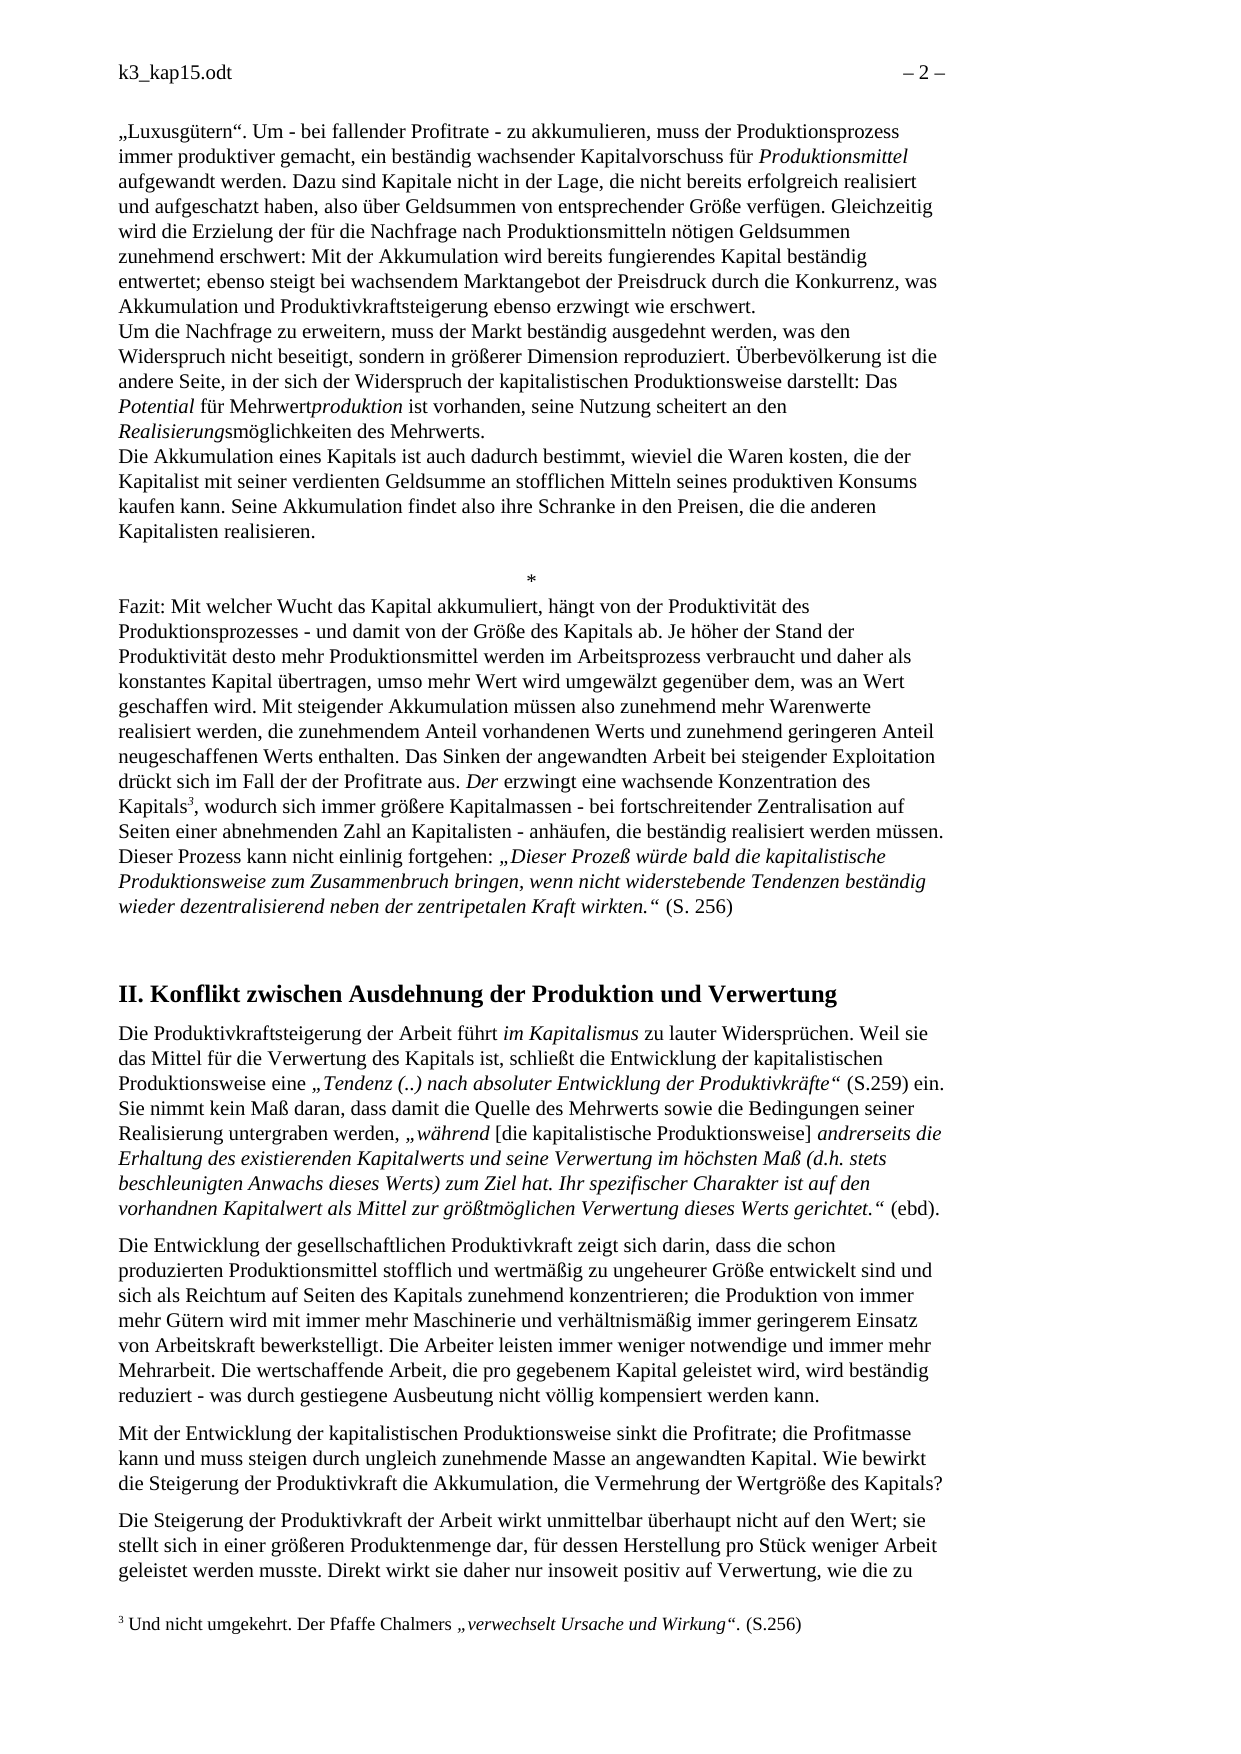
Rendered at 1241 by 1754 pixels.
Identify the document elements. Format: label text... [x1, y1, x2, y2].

text Die Entwicklung der gesellschaftlichen Produktivkraft zeigt sich darin, dass die schon produzierten Produktionsmittel stofflich und wertmäßig zu ungeheurer Größe entwickelt sind und sich als Reichtum auf Seiten des Kapitals zunehmend konzentrieren; die Produktion von immer mehr Gütern wird mit immer mehr Maschinerie und verhältnismäßig immer geringerem Einsatz von Arbeitskraft bewerkstelligt. Die Arbeiter leisten immer weniger notwendige und immer mehr Mehrarbeit. Die wertschaffende Arbeit, die pro gegebenem Kapital geleistet wird, wird beständig reduziert - was durch gestiegene Ausbeutung nicht völlig kompensiert werden kann. [118, 1233, 945, 1408]
text Und nicht umgekehrt. Der Pfaffe Chalmers „verwechselt Ursache und Wirkung“. (S.256) [118, 1611, 945, 1636]
subtitle II. Konflikt zwischen Ausdehnung der Produktion und Verwertung [118, 983, 945, 1008]
text * [118, 568, 945, 593]
text Die Produktivkraftsteigerung der Arbeit führt im Kapitalismus zu lauter Widersprüchen. Weil sie das Mittel für die Verwertung des Kapitals ist, schließt die Entwicklung der kapitalistischen Produktionsweise eine „Tendenz (..) nach absoluter Entwicklung der Produktivkräfte“ (S.259) ein. Sie nimmt kein Maß daran, dass damit die Quelle des Mehrwerts sowie die Bedingungen seiner Realisierung untergraben werden, „während [die kapitalistische Produktionsweise] andrerseits die Erhaltung des existierenden Kapitalwerts und seine Verwertung im höchsten Maß (d.h. stets beschleunigten Anwachs dieses Werts) zum Ziel hat. Ihr spezifischer Charakter ist auf den vorhandnen Kapitalwert als Mittel zur größtmöglichen Verwertung dieses Werts gerichtet.“ (ebd). [118, 1020, 945, 1220]
text Mit der Entwicklung der kapitalistischen Produktionsweise sinkt die Profitrate; die Profitmasse kann und muss steigen durch ungleich zunehmende Masse an angewandten Kapital. Wie bewirkt die Steigerung der Produktivkraft die Akkumulation, die Vermehrung der Wertgröße des Kapitals? [118, 1420, 945, 1495]
text Die Steigerung der Produktivkraft der Arbeit wirkt unmittelbar überhaupt nicht auf den Wert; sie stellt sich in einer größeren Produktenmenge dar, für dessen Herstellung pro Stück weniger Arbeit geleistet werden musste. Direkt wirkt sie daher nur insoweit positiv auf Verwertung, wie die zu [118, 1508, 945, 1583]
text „Luxusgütern“. Um - bei fallender Profitrate - zu akkumulieren, muss der Produktionsprozess immer produktiver gemacht, ein beständig wachsender Kapitalvorschuss für Produktionsmittel aufgewandt werden. Dazu sind Kapitale nicht in der Lage, die nicht bereits erfolgreich realisiert und aufgeschatzt haben, also über Geldsummen von entsprechender Größe verfügen. Gleichzeitig wird die Erzielung der für die Nachfrage nach Produktionsmitteln nötigen Geldsummen zunehmend erschwert: Mit der Akkumulation wird bereits fungierendes Kapital beständig entwertet; ebenso steigt bei wachsendem Marktangebot der Preisdruck durch die Konkurrenz, was Akkumulation und Produktivkraftsteigerung ebenso erzwingt wie erschwert. [118, 118, 945, 318]
text Fazit: Mit welcher Wucht das Kapital akkumuliert, hängt von der Produktivität des Produktionsprozesses - und damit von der Größe des Kapitals ab. Je höher der Stand der Produktivität desto mehr Produktionsmittel werden im Arbeitsprozess verbraucht und daher als konstantes Kapital übertragen, umso mehr Wert wird umgewälzt gegenüber dem, was an Wert geschaffen wird. Mit steigender Akkumulation müssen also zunehmend mehr Warenwerte realisiert werden, die zunehmendem Anteil vorhandenen Werts und zunehmend geringeren Anteil neugeschaffenen Werts enthalten. Das Sinken der angewandten Arbeit bei steigender Exploitation drückt sich im Fall der der Profitrate aus. Der erzwingt eine wachsende Konzentration des Kapitals, wodurch sich immer größere Kapitalmassen - bei fortschreitender Zentralisation auf Seiten einer abnehmenden Zahl an Kapitalisten - anhäufen, die beständig realisiert werden müssen. Dieser Prozess kann nicht einlinig fortgehen: „Dieser Prozeß würde bald die kapitalistische Produktionsweise zum Zusammenbruch bringen, wenn nicht widerstebende Tendenzen beständig wieder dezentralisierend neben der zentripetalen Kraft wirkten.“ (S. 256) [118, 593, 945, 918]
text Die Akkumulation eines Kapitals ist auch dadurch bestimmt, wieviel die Waren kosten, die der Kapitalist mit seiner verdienten Geldsumme an stofflichen Mitteln seines produktiven Konsums kaufen kann. Seine Akkumulation findet also ihre Schranke in den Preisen, die die anderen Kapitalisten realisieren. [118, 443, 945, 543]
text Um die Nachfrage zu erweitern, muss der Markt beständig ausgedehnt werden, was den Widerspruch nicht beseitigt, sondern in größerer Dimension reproduziert. Überbevölkerung ist die andere Seite, in der sich der Widerspruch der kapitalistischen Produktionsweise darstellt: Das Potential für Mehrwertproduktion ist vorhanden, seine Nutzung scheitert an den Realisierungsmöglichkeiten des Mehrwerts. [118, 318, 945, 443]
